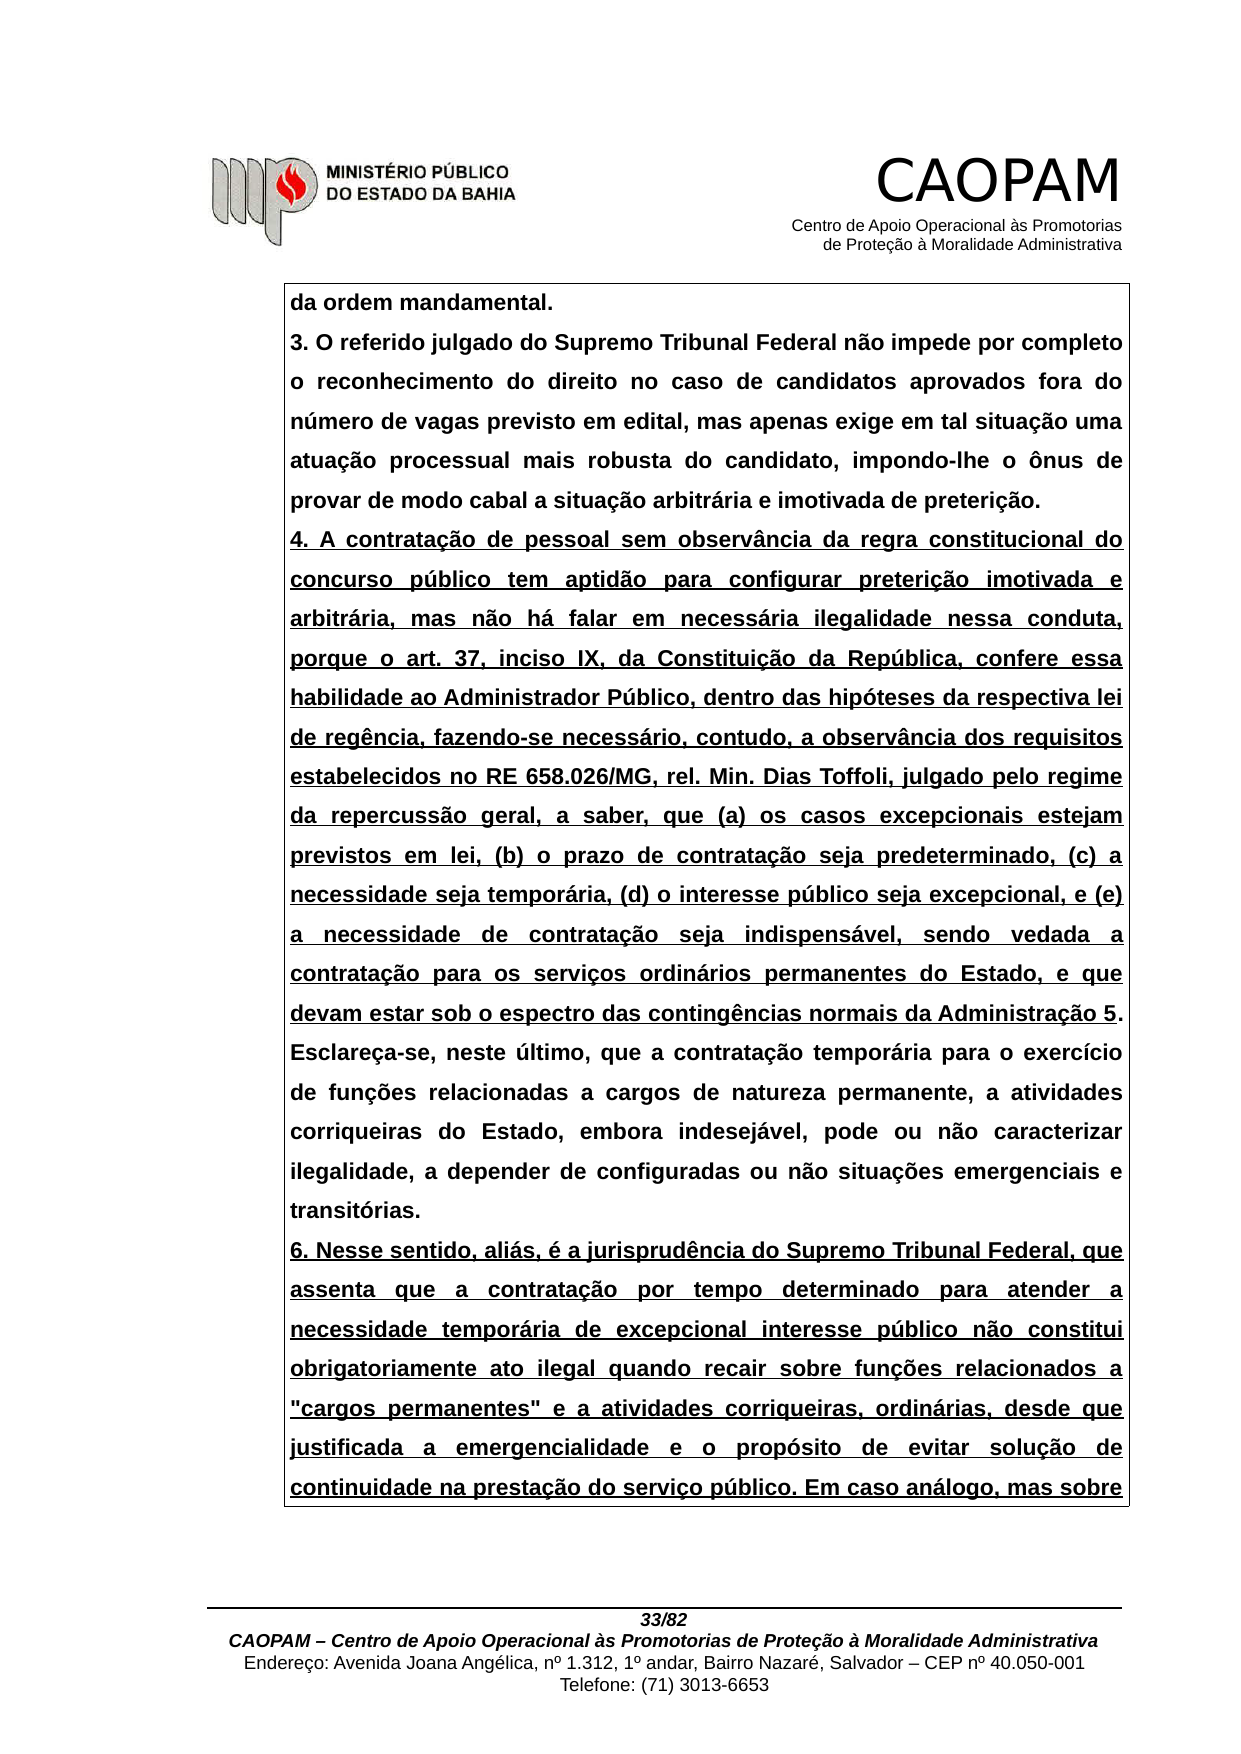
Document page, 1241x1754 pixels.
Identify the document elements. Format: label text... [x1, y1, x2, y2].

table_header da ordem mandamental. 3. O referido julgado do Supremo Tribunal Federal não impede por completo o reconhecimento do direito no caso de candidatos aprovados fora do número de vagas previsto em edital, mas apenas exige em tal situação uma atuação processual mais robusta do candidato, impondo-lhe o ônus de provar de modo cabal a situação arbitrária e imotivada de preterição. 4. A contratação de pessoal sem observância da regra constitucional do concurso público tem aptidão para configurar preterição imotivada e arbitrária, mas não há falar em necessária ilegalidade nessa conduta, porque o art. 37, inciso IX, da Constituição da República, confere essa habilidade ao Administrador Público, dentro das hipóteses da respectiva lei de regência, fazendo-se necessário, contudo, a observância dos requisitos estabelecidos no RE 658.026/MG, rel. Min. Dias Toffoli, julgado pelo regime da repercussão geral, a saber, que (a) os casos excepcionais estejam previstos em lei, (b) o prazo de contratação seja predeterminado, (c) a necessidade seja temporária, (d) o interesse público seja excepcional, e (e) a necessidade de contratação seja indispensável, sendo vedada a contratação para os serviços ordinários permanentes do Estado, e que devam estar sob o espectro das contingências normais da Administração 5. Esclareça-se, neste último, que a contratação temporária para o exercício de funções relacionadas a cargos de natureza permanente, a atividades corriqueiras do Estado, embora indesejável, pode ou não caracterizar ilegalidade, a depender de configuradas ou não situações emergenciais e transitórias. 6. Nesse sentido, aliás, é a jurisprudência do Supremo Tribunal Federal, que assenta que a contratação por tempo determinado para atender a necessidade temporária de excepcional interesse público não constitui obrigatoriamente ato ilegal quando recair sobre funções relacionados a "cargos permanentes" e a atividades corriqueiras, ordinárias, desde que justificada a emergencialidade e o propósito de evitar solução de continuidade na prestação do serviço público. Em caso análogo, mas sobre [285, 284, 1129, 1506]
picture [200, 153, 535, 253]
